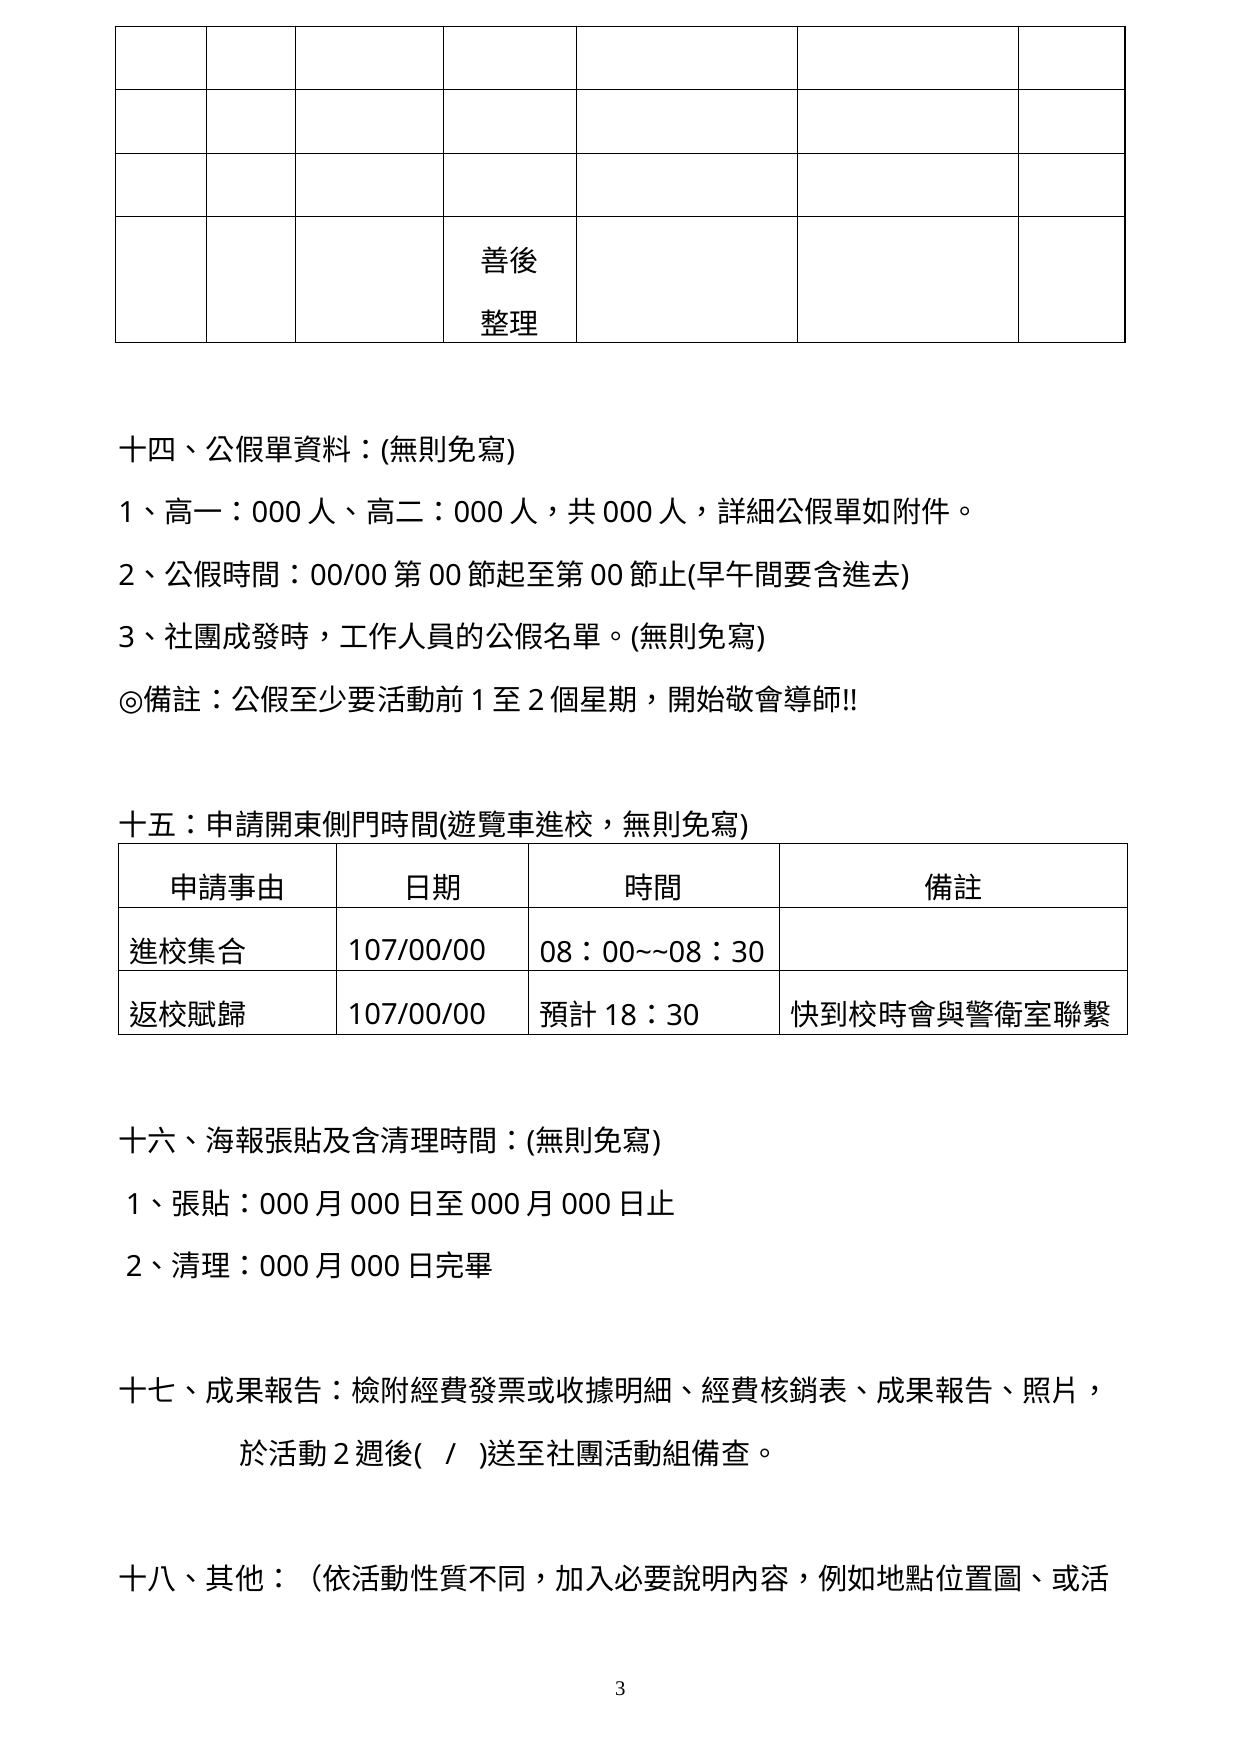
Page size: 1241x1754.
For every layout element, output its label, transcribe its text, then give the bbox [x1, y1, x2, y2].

table_cell [444, 90, 576, 153]
table_cell 107/00/00 [337, 971, 528, 1034]
table_cell [444, 154, 576, 216]
table_cell [798, 217, 1018, 342]
table_cell [798, 27, 1018, 89]
text 十八、其他：（依活動性質不同，加入必要說明內容，例如地點位置圖、或活 [118, 1535, 1122, 1597]
table_cell [207, 154, 295, 216]
text 十七、成果報告：檢附經費發票或收據明細、經費核銷表、成果報告、照片， [118, 1347, 1122, 1410]
table_cell 快到校時會與警衛室聯繫 [780, 971, 1127, 1034]
table_cell 善後 整理 [444, 217, 576, 342]
table_cell [577, 154, 797, 216]
table_cell [780, 908, 1127, 970]
table_cell [296, 27, 443, 89]
table_cell [1019, 90, 1124, 153]
table_cell [116, 154, 206, 216]
text 1、高一：000人、高二：000人，共000人，詳細公假單如附件。 [118, 468, 1122, 531]
table_cell [116, 90, 206, 153]
table_header 備註 [780, 844, 1127, 907]
table_cell [1019, 217, 1124, 342]
table_cell [798, 154, 1018, 216]
table_cell [296, 154, 443, 216]
text 2、清理：000月000日完畢 [118, 1222, 1122, 1285]
table_header 申請事由 [119, 844, 336, 907]
table_cell [798, 90, 1018, 153]
table_cell [577, 27, 797, 89]
text ◎備註：公假至少要活動前1至2個星期，開始敬會導師!! [118, 656, 1122, 718]
table_cell [116, 217, 206, 342]
table_cell [444, 27, 576, 89]
text 3、社團成發時，工作人員的公假名單。(無則免寫) [118, 593, 1122, 656]
table_cell 08：00~~08：30 [529, 908, 779, 970]
table_cell [296, 217, 443, 342]
table_cell 107/00/00 [337, 908, 528, 970]
table_cell [207, 90, 295, 153]
table_cell [577, 217, 797, 342]
table_cell [296, 90, 443, 153]
text 於活動2週後( / )送至社團活動組備查。 [118, 1410, 1122, 1472]
text 十五：申請開東側門時間(遊覽車進校，無則免寫) [118, 781, 1122, 843]
text 1、張貼：000月000日至000月000日止 [118, 1160, 1122, 1222]
text 十四、公假單資料：(無則免寫) [118, 406, 1122, 468]
text 2、公假時間：00/00第00節起至第00節止(早午間要含進去) [118, 531, 1122, 593]
table_cell 返校賦歸 [119, 971, 336, 1034]
table_cell 進校集合 [119, 908, 336, 970]
table_cell 預計18：30 [529, 971, 779, 1034]
table_cell [116, 27, 206, 89]
table_header 時間 [529, 844, 779, 907]
table_cell [1019, 27, 1124, 89]
table_cell [1019, 154, 1124, 216]
table_cell [207, 217, 295, 342]
text 十六、海報張貼及含清理時間：(無則免寫) [118, 1097, 1122, 1160]
table_cell [577, 90, 797, 153]
table_header 日期 [337, 844, 528, 907]
table_cell [207, 27, 295, 89]
